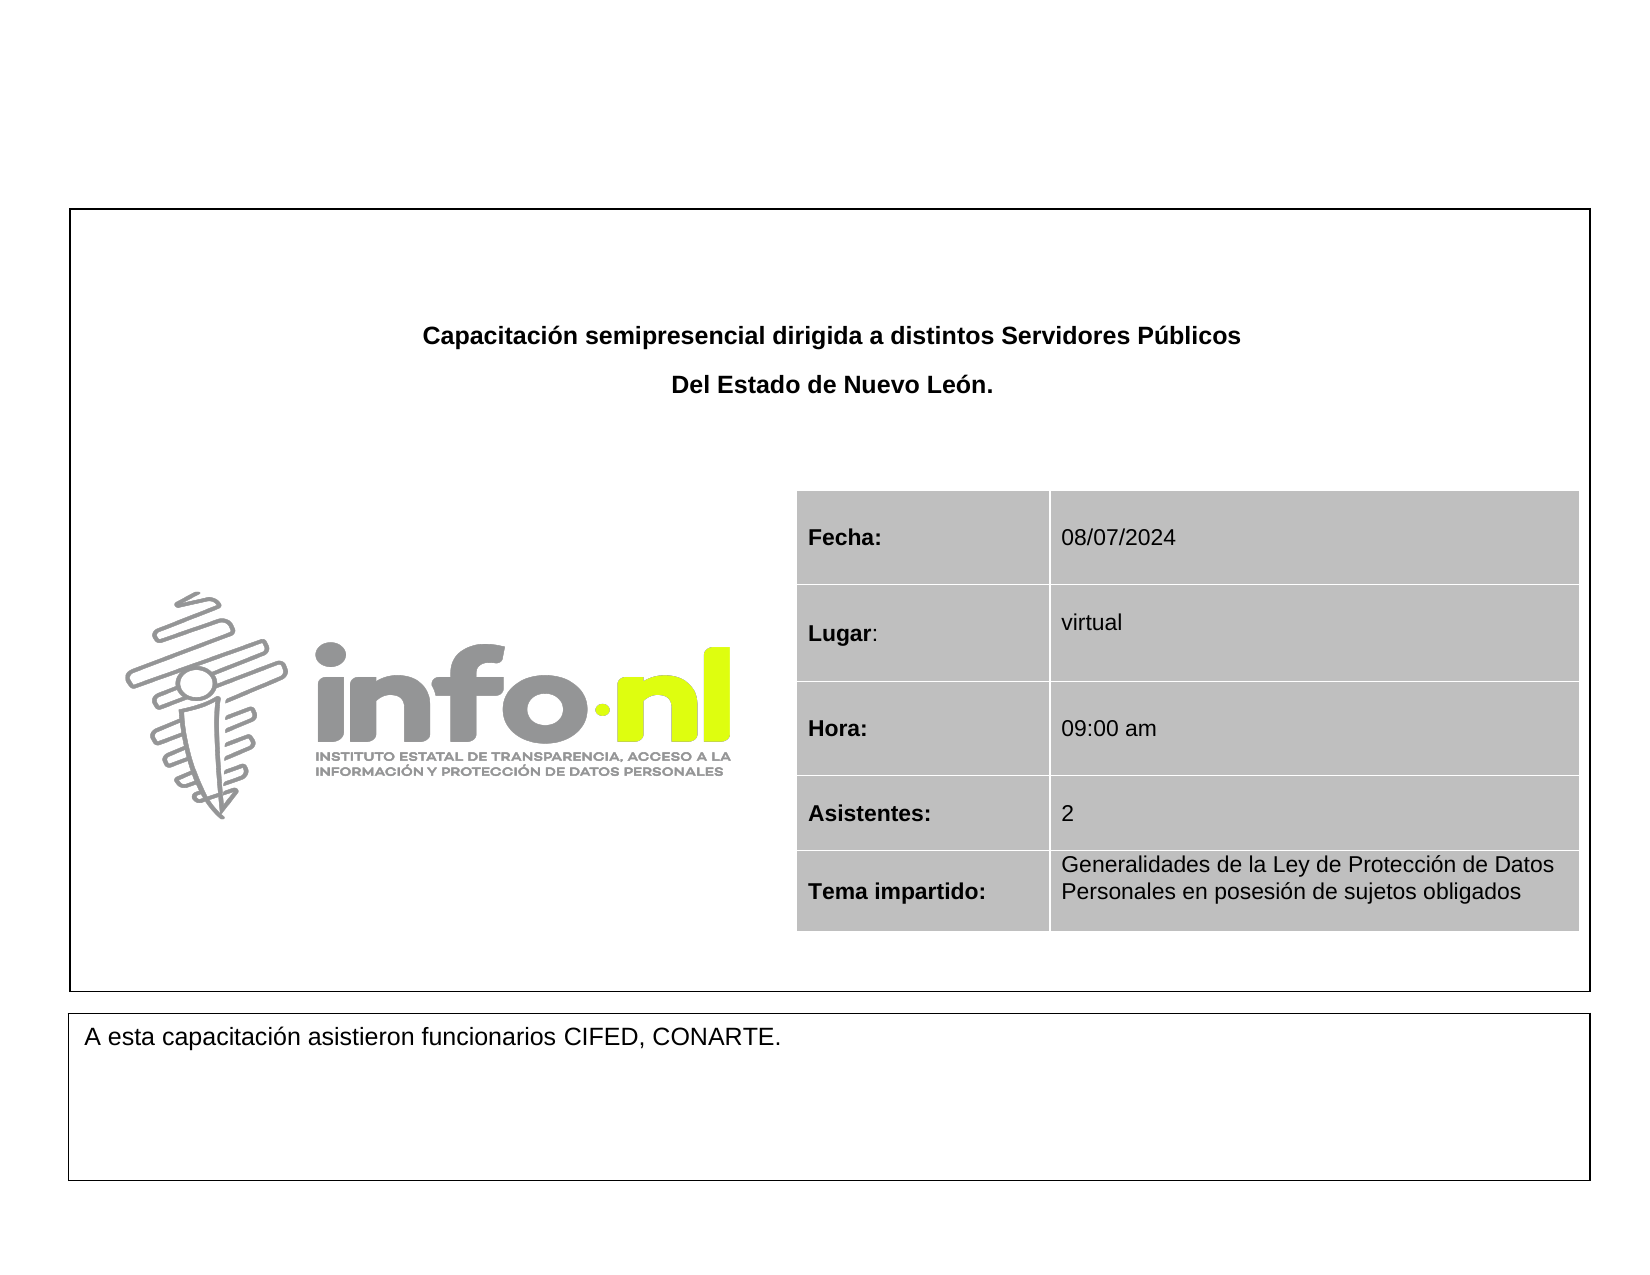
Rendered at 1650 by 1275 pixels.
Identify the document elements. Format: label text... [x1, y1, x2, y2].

table_header [86, 217, 1579, 293]
table_cell Fecha: [797, 491, 1049, 584]
table_cell Asistentes: [797, 776, 1049, 850]
table_cell Hora: [797, 682, 1049, 775]
table_cell Tema impartido: [797, 851, 1049, 931]
table_cell 08/07/2024 [1051, 491, 1579, 584]
table_cell [797, 931, 1579, 991]
table_cell Generalidades de la Ley de Protección de Datos Personales en posesión de sujetos obligados [1051, 851, 1579, 931]
table_cell [86, 448, 1579, 489]
table_cell Lugar: [797, 585, 1049, 681]
table_cell [86, 490, 796, 991]
table_cell Capacitación semipresencial dirigida a distintos Servidores Públicos Del Estado de Nuevo León. [86, 293, 1579, 448]
table_cell 2 [1051, 776, 1579, 850]
table_cell 09:00 am [1051, 682, 1579, 775]
text A esta capacitación asistieron funcionarios CIFED, CONARTE. [84, 1022, 1574, 1050]
table_cell virtual [1051, 585, 1579, 681]
